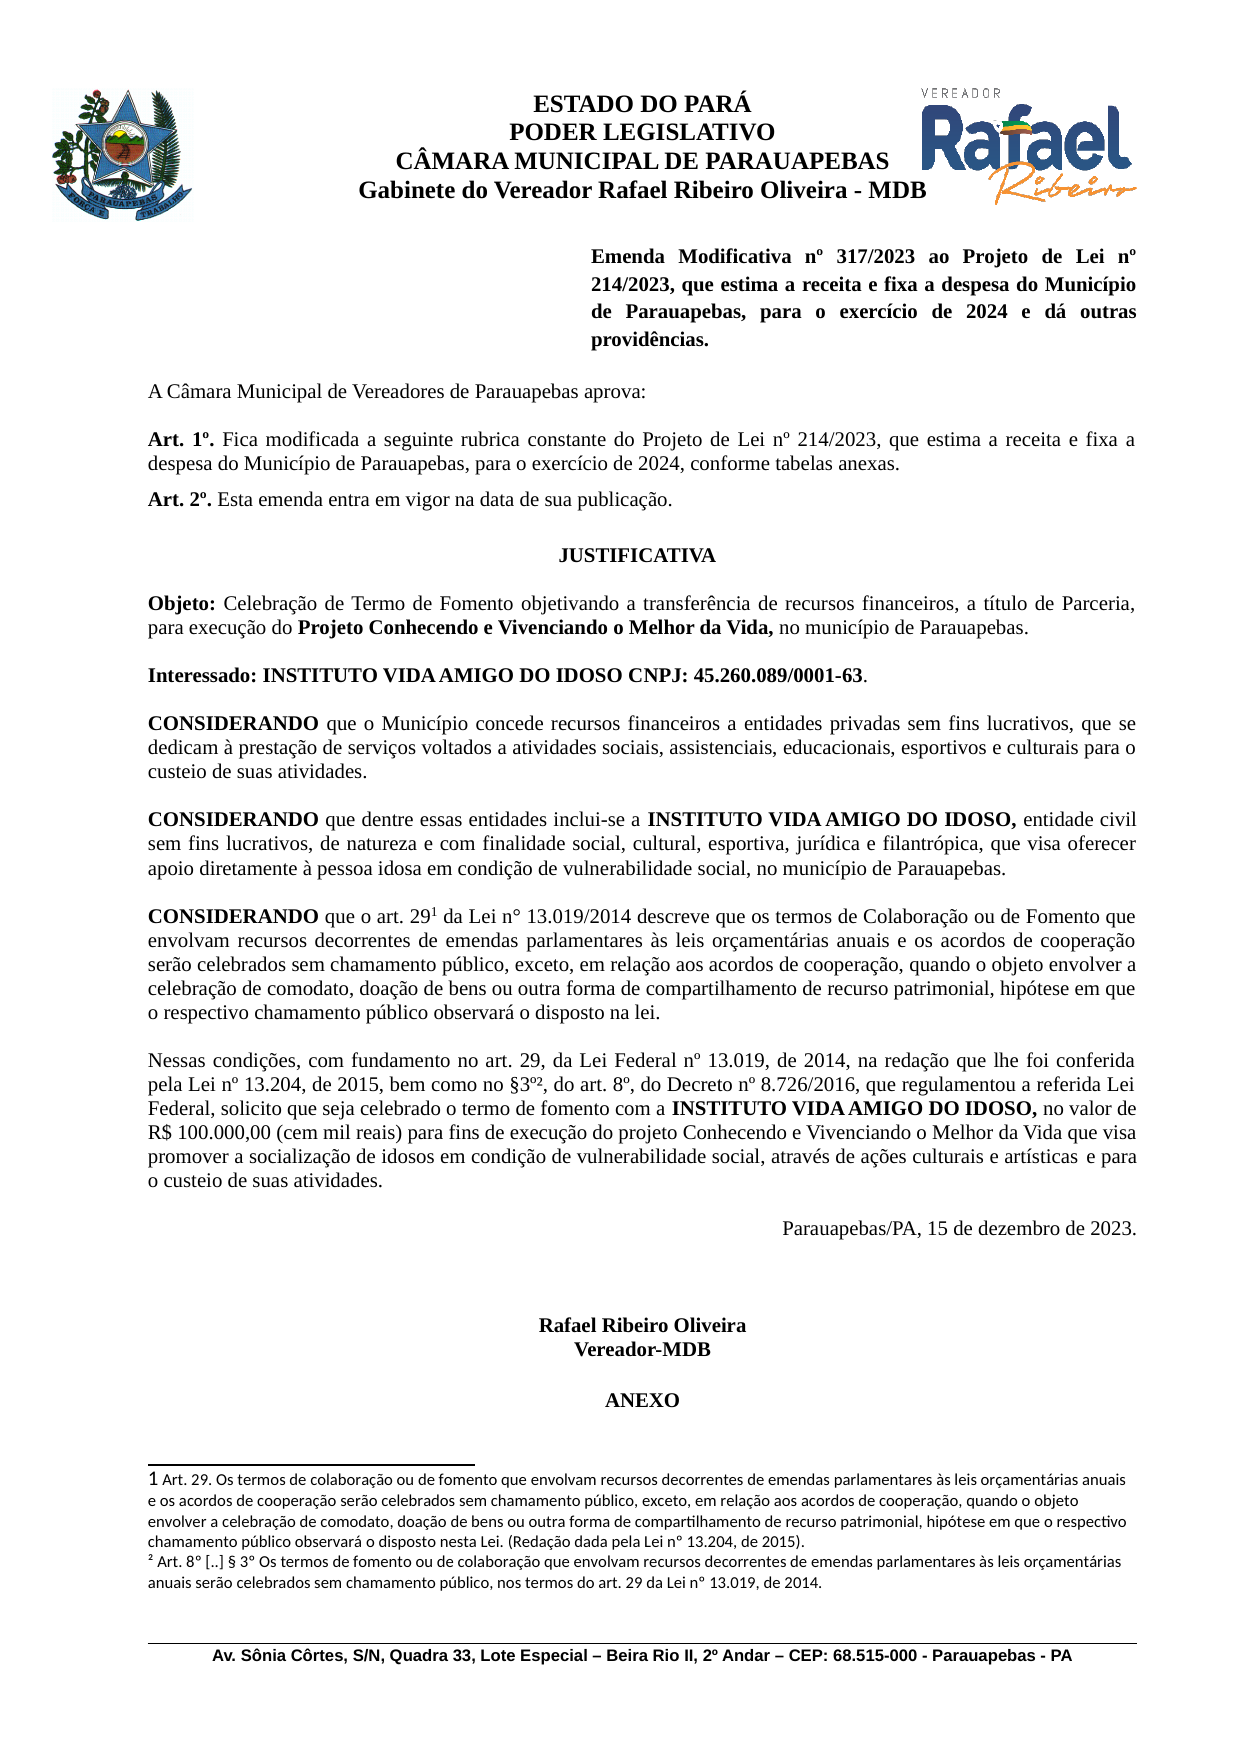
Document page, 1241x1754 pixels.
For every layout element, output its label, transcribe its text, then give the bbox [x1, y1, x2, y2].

text Art. 1º. Fica modificada a seguinte rubrica constante do Projeto de Lei nº 214/2023, que estima a receita e fixa a despesa do Município de Parauapebas, para o exercício de 2024, conforme tabelas anexas. [148, 427, 1137, 475]
text Parauapebas/PA, 15 de dezembro de 2023. [148, 1216, 1137, 1240]
text Objeto: Celebração de Termo de Fomento objetivando a transferência de recursos financeiros, a título de Parceria, para execução do Projeto Conhecendo e Vivenciando o Melhor da Vida, no município de Parauapebas. [148, 591, 1137, 639]
text Emenda Modificativa nº 317/2023 ao Projeto de Lei nº 214/2023, que estima a receita e fixa a despesa do Município de Parauapebas, para o exercício de 2024 e dá outras providências. [591, 244, 1137, 351]
text Interessado: INSTITUTO VIDA AMIGO DO IDOSO CNPJ: 45.260.089/0001-63. [148, 663, 1137, 687]
text Art. 2º. Esta emenda entra em vigor na data de sua publicação. [148, 487, 1137, 511]
text ² Art. 8º [..] § 3º Os termos de fomento ou de colaboração que envolvam recursos decorrentes de emendas parlamentares às leis orçamentárias anuais serão celebrados sem chamamento público, nos termos do art. 29 da Lei nº 13.019, de 2014. [148, 1552, 1137, 1592]
text ANEXO [148, 1388, 1137, 1412]
text CONSIDERANDO que o art. 29 da Lei n° 13.019/2014 descreve que os termos de Colaboração ou de Fomento que envolvam recursos decorrentes de emendas parlamentares às leis orçamentárias anuais e os acordos de cooperação serão celebrados sem chamamento público, exceto, em relação aos acordos de cooperação, quando o objeto envolver a celebração de comodato, doação de bens ou outra forma de compartilhamento de recurso patrimonial, hipótese em que o respectivo chamamento público observará o disposto na lei. [148, 903, 1137, 1024]
text Art. 29. Os termos de colaboração ou de fomento que envolvam recursos decorrentes de emendas parlamentares às leis orçamentárias anuais e os acordos de cooperação serão celebrados sem chamamento público, exceto, em relação aos acordos de cooperação, quando o objeto envolver a celebração de comodato, doação de bens ou outra forma de compartilhamento de recurso patrimonial, hipótese em que o respectivo chamamento público observará o disposto nesta Lei. (Redação dada pela Lei nº 13.204, de 2015). [148, 1465, 1137, 1552]
text Vereador-MDB [148, 1337, 1137, 1361]
text Nessas condições, com fundamento no art. 29, da Lei Federal nº 13.019, de 2014, na redação que lhe foi conferida pela Lei nº 13.204, de 2015, bem como no §3º², do art. 8º, do Decreto nº 8.726/2016, que regulamentou a referida Lei Federal, solicito que seja celebrado o termo de fomento com a INSTITUTO VIDA AMIGO DO IDOSO, no valor de R$ 100.000,00 (cem mil reais) para fins de execução do projeto Conhecendo e Vivenciando o Melhor da Vida que visa promover a socialização de idosos em condição de vulnerabilidade social, através de ações culturais e artísticas e para o custeio de suas atividades. [148, 1048, 1137, 1192]
text CONSIDERANDO que o Município concede recursos financeiros a entidades privadas sem fins lucrativos, que se dedicam à prestação de serviços voltados a atividades sociais, assistenciais, educacionais, esportivos e culturais para o custeio de suas atividades. [148, 711, 1137, 783]
text CONSIDERANDO que dentre essas entidades inclui-se a INSTITUTO VIDA AMIGO DO IDOSO, entidade civil sem fins lucrativos, de natureza e com finalidade social, cultural, esportiva, jurídica e filantrópica, que visa oferecer apoio diretamente à pessoa idosa em condição de vulnerabilidade social, no município de Parauapebas. [148, 807, 1137, 879]
text JUSTIFICATIVA [148, 543, 1137, 567]
text Rafael Ribeiro Oliveira [148, 1313, 1137, 1337]
text A Câmara Municipal de Vereadores de Parauapebas aprova: [148, 379, 1137, 403]
